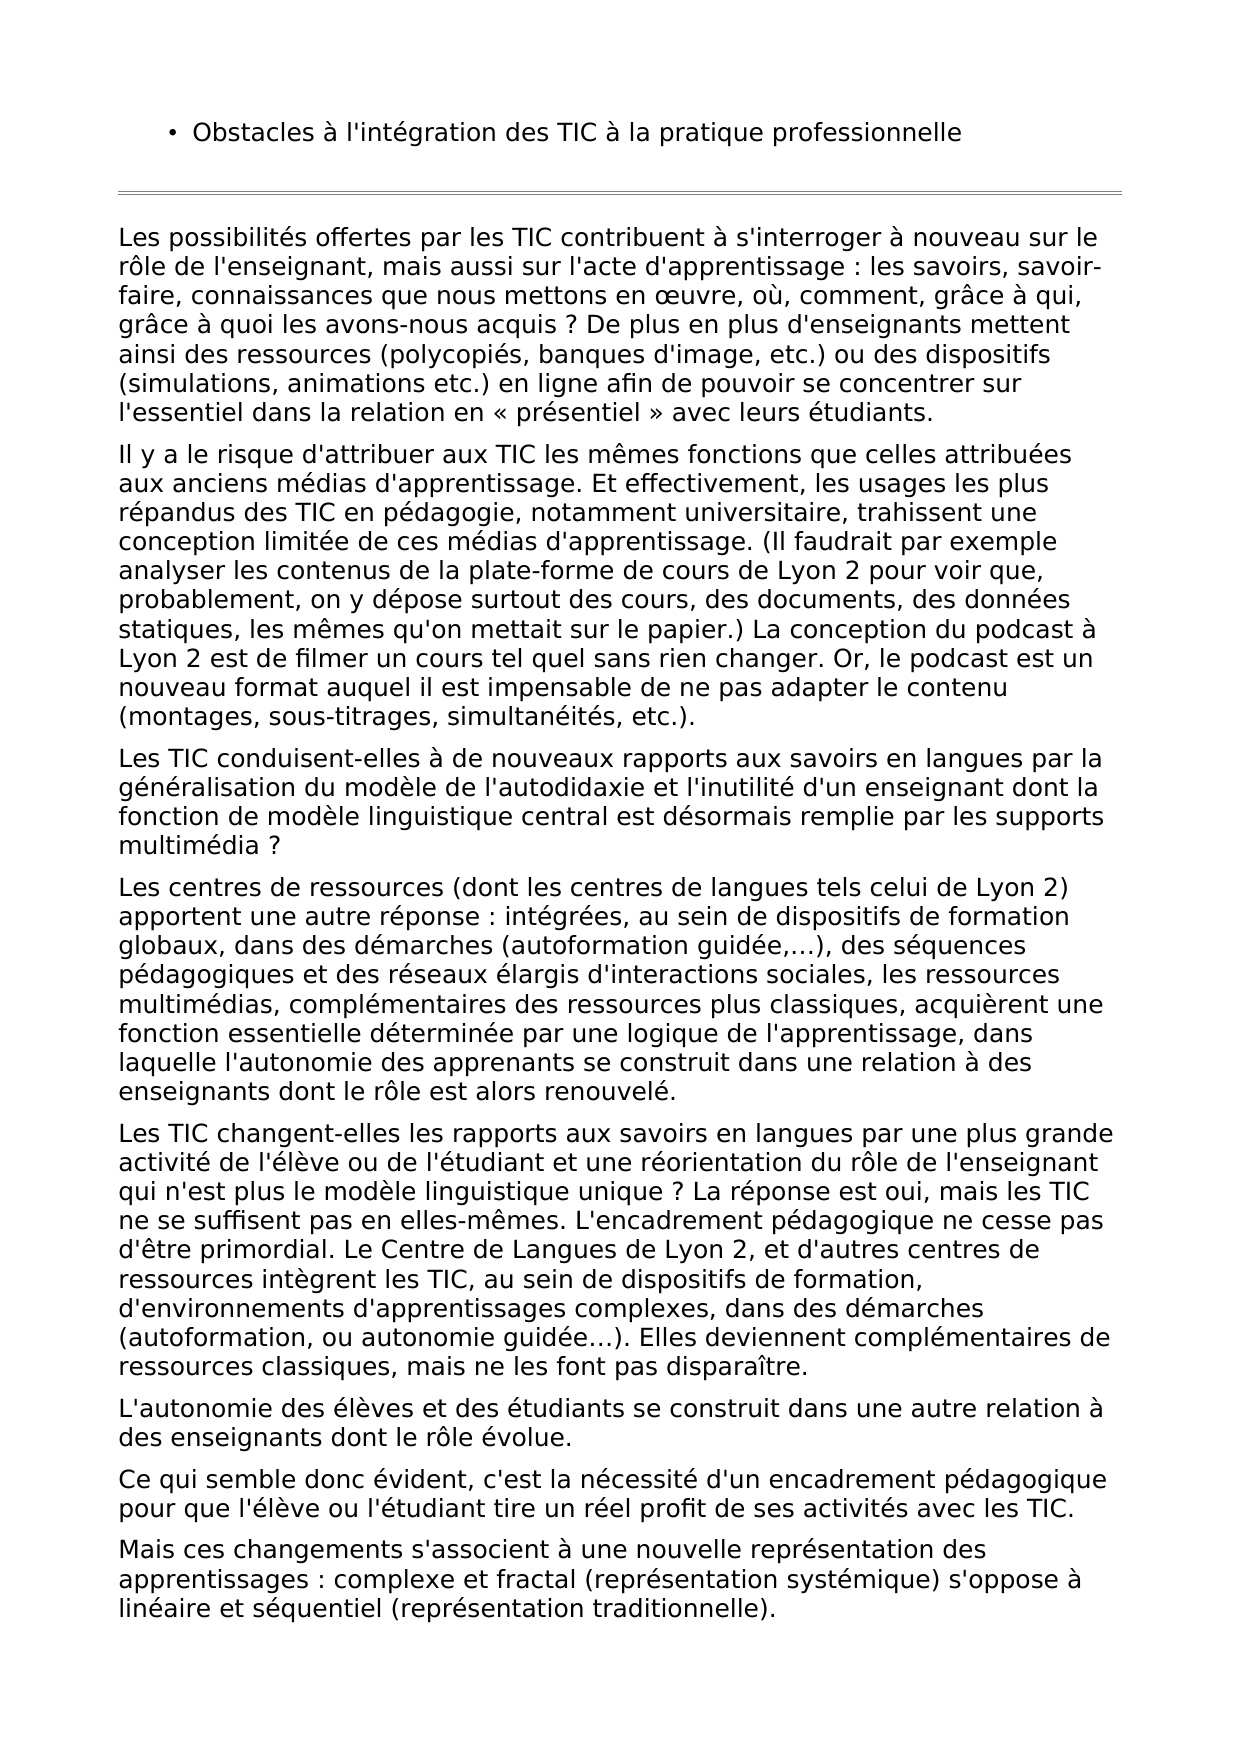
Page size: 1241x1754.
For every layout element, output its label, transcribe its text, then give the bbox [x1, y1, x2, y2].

text Mais ces changements s'associent à une nouvelle représentation des apprentissages : complexe et fractal (représentation systémique) s'oppose à linéaire et séquentiel (représentation traditionnelle). [118, 1536, 1122, 1623]
text Les possibilités offertes par les TIC contribuent à s'interroger à nouveau sur le rôle de l'enseignant, mais aussi sur l'acte d'apprentissage : les savoirs, savoir-faire, connaissances que nous mettons en œuvre, où, comment, grâce à qui, grâce à quoi les avons-nous acquis ? De plus en plus d'enseignants mettent ainsi des ressources (polycopiés, banques d'image, etc.) ou des dispositifs (simulations, animations etc.) en ligne afin de pouvoir se concentrer sur l'essentiel dans la relation en « présentiel » avec leurs étudiants. [118, 223, 1122, 427]
text Les centres de ressources (dont les centres de langues tels celui de Lyon 2) apportent une autre réponse : intégrées, au sein de dispositifs de formation globaux, dans des démarches (autoformation guidée,…), des séquences pédagogiques et des réseaux élargis d'interactions sociales, les ressources multimédias, complémentaires des ressources plus classiques, acquièrent une fonction essentielle déterminée par une logique de l'apprentissage, dans laquelle l'autonomie des apprenants se construit dans une relation à des enseignants dont le rôle est alors renouvelé. [118, 873, 1122, 1106]
list Obstacles à l'intégration des TIC à la pratique professionnelle [177, 118, 1122, 147]
text Ce qui semble donc évident, c'est la nécessité d'un encadrement pédagogique pour que l'élève ou l'étudiant tire un réel profit de ses activités avec les TIC. [118, 1465, 1122, 1523]
text Il y a le risque d'attribuer aux TIC les mêmes fonctions que celles attribuées aux anciens médias d'apprentissage. Et effectivement, les usages les plus répandus des TIC en pédagogie, notamment universitaire, trahissent une conception limitée de ces médias d'apprentissage. (Il faudrait par exemple analyser les contenus de la plate-forme de cours de Lyon 2 pour voir que, probablement, on y dépose surtout des cours, des documents, des données statiques, les mêmes qu'on mettait sur le papier.) La conception du podcast à Lyon 2 est de filmer un cours tel quel sans rien changer. Or, le podcast est un nouveau format auquel il est impensable de ne pas adapter le contenu (montages, sous-titrages, simultanéités, etc.). [118, 440, 1122, 731]
text L'autonomie des élèves et des étudiants se construit dans une autre relation à des enseignants dont le rôle évolue. [118, 1394, 1122, 1452]
text Les TIC changent-elles les rapports aux savoirs en langues par une plus grande activité de l'élève ou de l'étudiant et une réorientation du rôle de l'enseignant qui n'est plus le modèle linguistique unique ? La réponse est oui, mais les TIC ne se suffisent pas en elles-mêmes. L'encadrement pédagogique ne cesse pas d'être primordial. Le Centre de Langues de Lyon 2, et d'autres centres de ressources intègrent les TIC, au sein de dispositifs de formation, d'environnements d'apprentissages complexes, dans des démarches (autoformation, ou autonomie guidée…). Elles deviennent complémentaires de ressources classiques, mais ne les font pas disparaître. [118, 1119, 1122, 1381]
text Les TIC conduisent-elles à de nouveaux rapports aux savoirs en langues par la généralisation du modèle de l'autodidaxie et l'inutilité d'un enseignant dont la fonction de modèle linguistique central est désormais remplie par les supports multimédia ? [118, 744, 1122, 861]
